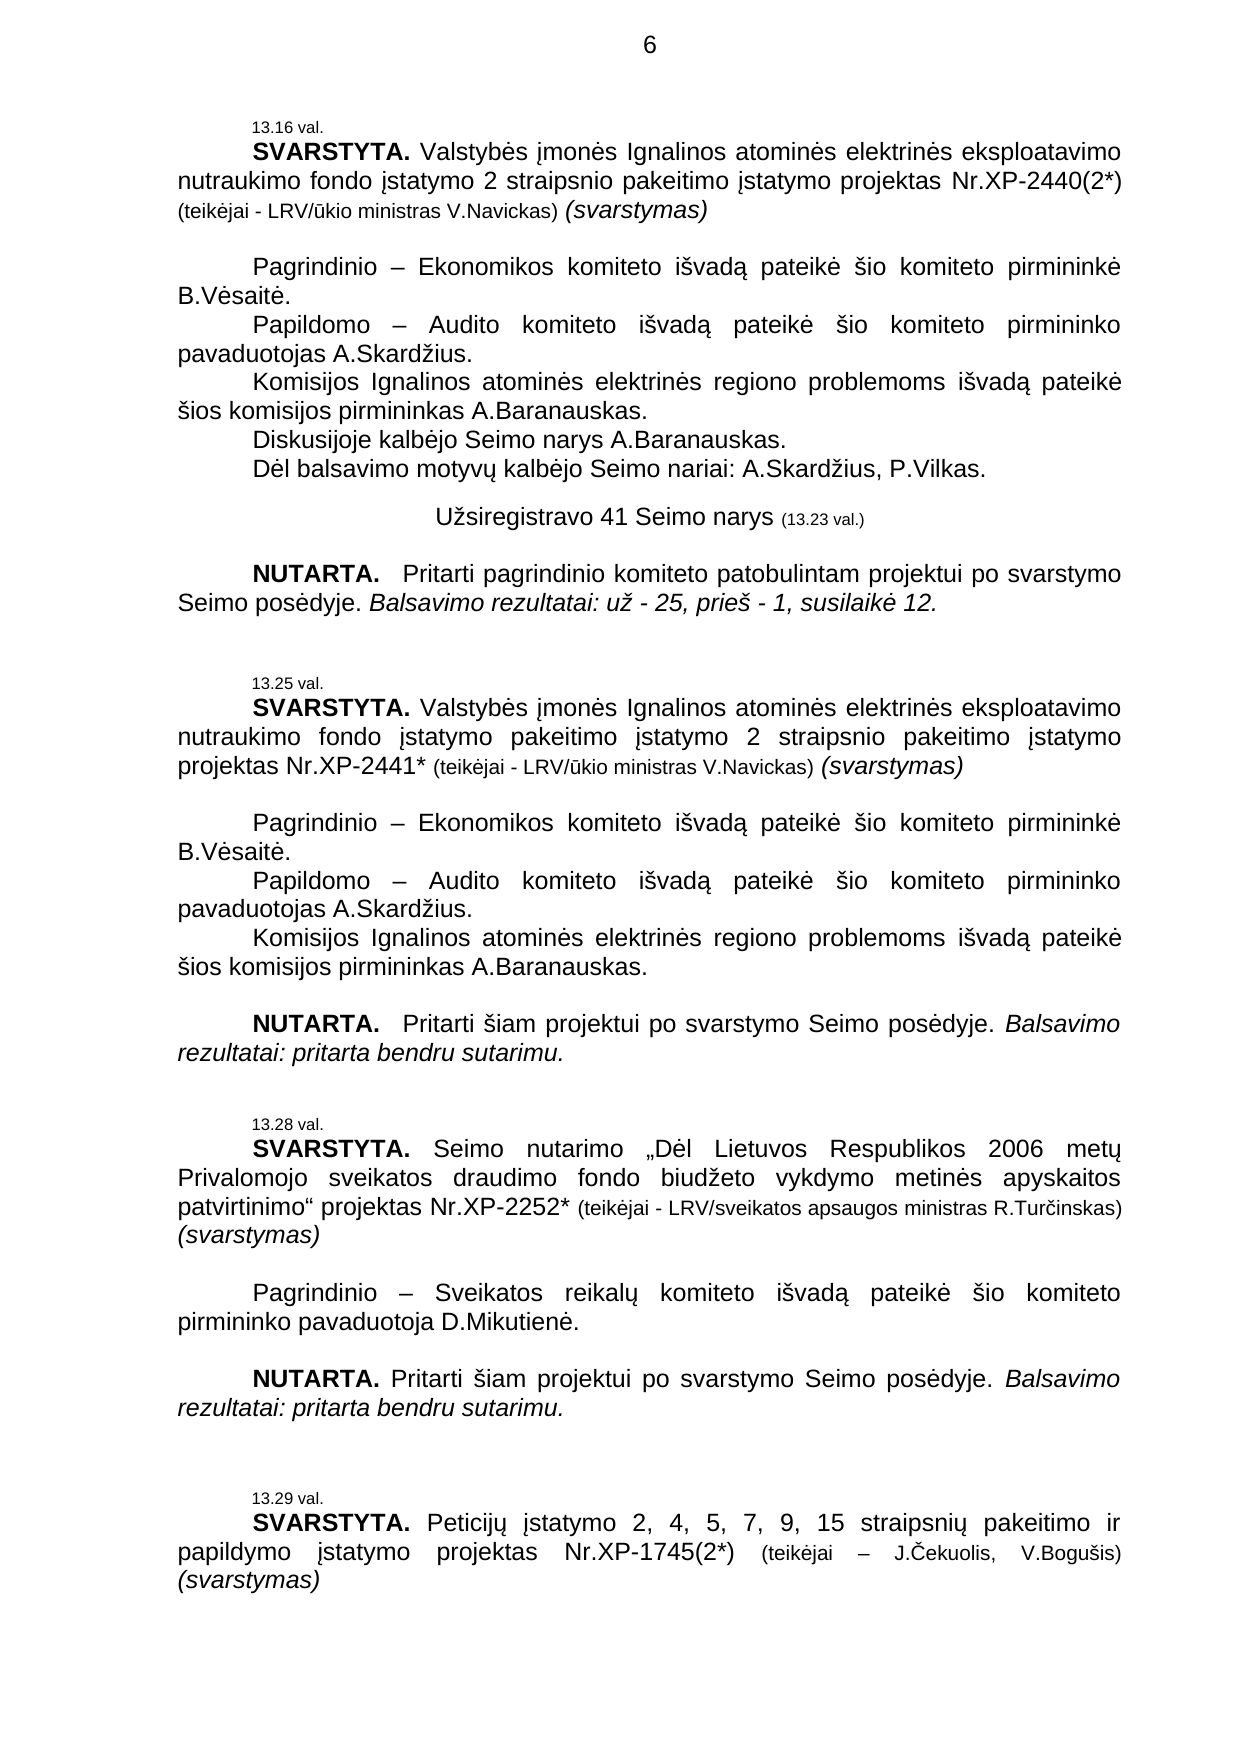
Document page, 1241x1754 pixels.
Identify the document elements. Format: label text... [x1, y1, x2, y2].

text 13.29 val. [177, 1488, 1122, 1508]
text SVARSTYTA. Valstybės įmonės Ignalinos atominės elektrinės eksploatavimo nutraukimo fondo įstatymo 2 straipsnio pakeitimo įstatymo projektas Nr.XP-2440(2*) (teikėjai - LRV/ūkio ministras V.Navickas) (svarstymas) [177, 137, 1122, 223]
text SVARSTYTA. Peticijų įstatymo 2, 4, 5, 7, 9, 15 straipsnių pakeitimo ir papildymo įstatymo projektas Nr.XP-1745(2*) (teikėjai – J.Čekuolis, V.Bogušis) (svarstymas) [177, 1508, 1122, 1594]
text Komisijos Ignalinos atominės elektrinės regiono problemoms išvadą pateikė šios komisijos pirmininkas A.Baranauskas. [177, 367, 1122, 425]
text Pagrindinio – Ekonomikos komiteto išvadą pateikė šio komiteto pirmininkė B.Vėsaitė. [177, 252, 1122, 310]
text Papildomo – Audito komiteto išvadą pateikė šio komiteto pirmininko pavaduotojas A.Skardžius. [177, 310, 1122, 367]
text Pagrindinio – Sveikatos reikalų komiteto išvadą pateikė šio komiteto pirmininko pavaduotoja D.Mikutienė. [177, 1278, 1122, 1335]
text NUTARTA. Pritarti pagrindinio komiteto patobulintam projektui po svarstymo Seimo posėdyje. Balsavimo rezultatai: už - 25, prieš - 1, susilaikė 12. [177, 559, 1122, 616]
text 13.16 val. [177, 118, 1122, 137]
text Užsiregistravo 41 Seimo narys (13.23 val.) [177, 501, 1122, 530]
text NUTARTA. Pritarti šiam projektui po svarstymo Seimo posėdyje. Balsavimo rezultatai: pritarta bendru sutarimu. [177, 1364, 1122, 1421]
text 13.25 val. [177, 674, 1122, 693]
text Papildomo – Audito komiteto išvadą pateikė šio komiteto pirmininko pavaduotojas A.Skardžius. [177, 866, 1122, 923]
text NUTARTA. Pritarti šiam projektui po svarstymo Seimo posėdyje. Balsavimo rezultatai: pritarta bendru sutarimu. [177, 1009, 1122, 1067]
text 13.28 val. [177, 1115, 1122, 1134]
text SVARSTYTA. Valstybės įmonės Ignalinos atominės elektrinės eksploatavimo nutraukimo fondo įstatymo pakeitimo įstatymo 2 straipsnio pakeitimo įstatymo projektas Nr.XP-2441* (teikėjai - LRV/ūkio ministras V.Navickas) (svarstymas) [177, 693, 1122, 779]
text Komisijos Ignalinos atominės elektrinės regiono problemoms išvadą pateikė šios komisijos pirmininkas A.Baranauskas. [177, 923, 1122, 981]
text SVARSTYTA. Seimo nutarimo „Dėl Lietuvos Respublikos 2006 metų Privalomojo sveikatos draudimo fondo biudžeto vykdymo metinės apyskaitos patvirtinimo“ projektas Nr.XP-2252* (teikėjai - LRV/sveikatos apsaugos ministras R.Turčinskas) (svarstymas) [177, 1134, 1122, 1249]
text Dėl balsavimo motyvų kalbėjo Seimo nariai: A.Skardžius, P.Vilkas. [177, 453, 1122, 482]
text Diskusijoje kalbėjo Seimo narys A.Baranauskas. [177, 425, 1122, 453]
text Pagrindinio – Ekonomikos komiteto išvadą pateikė šio komiteto pirmininkė B.Vėsaitė. [177, 808, 1122, 866]
